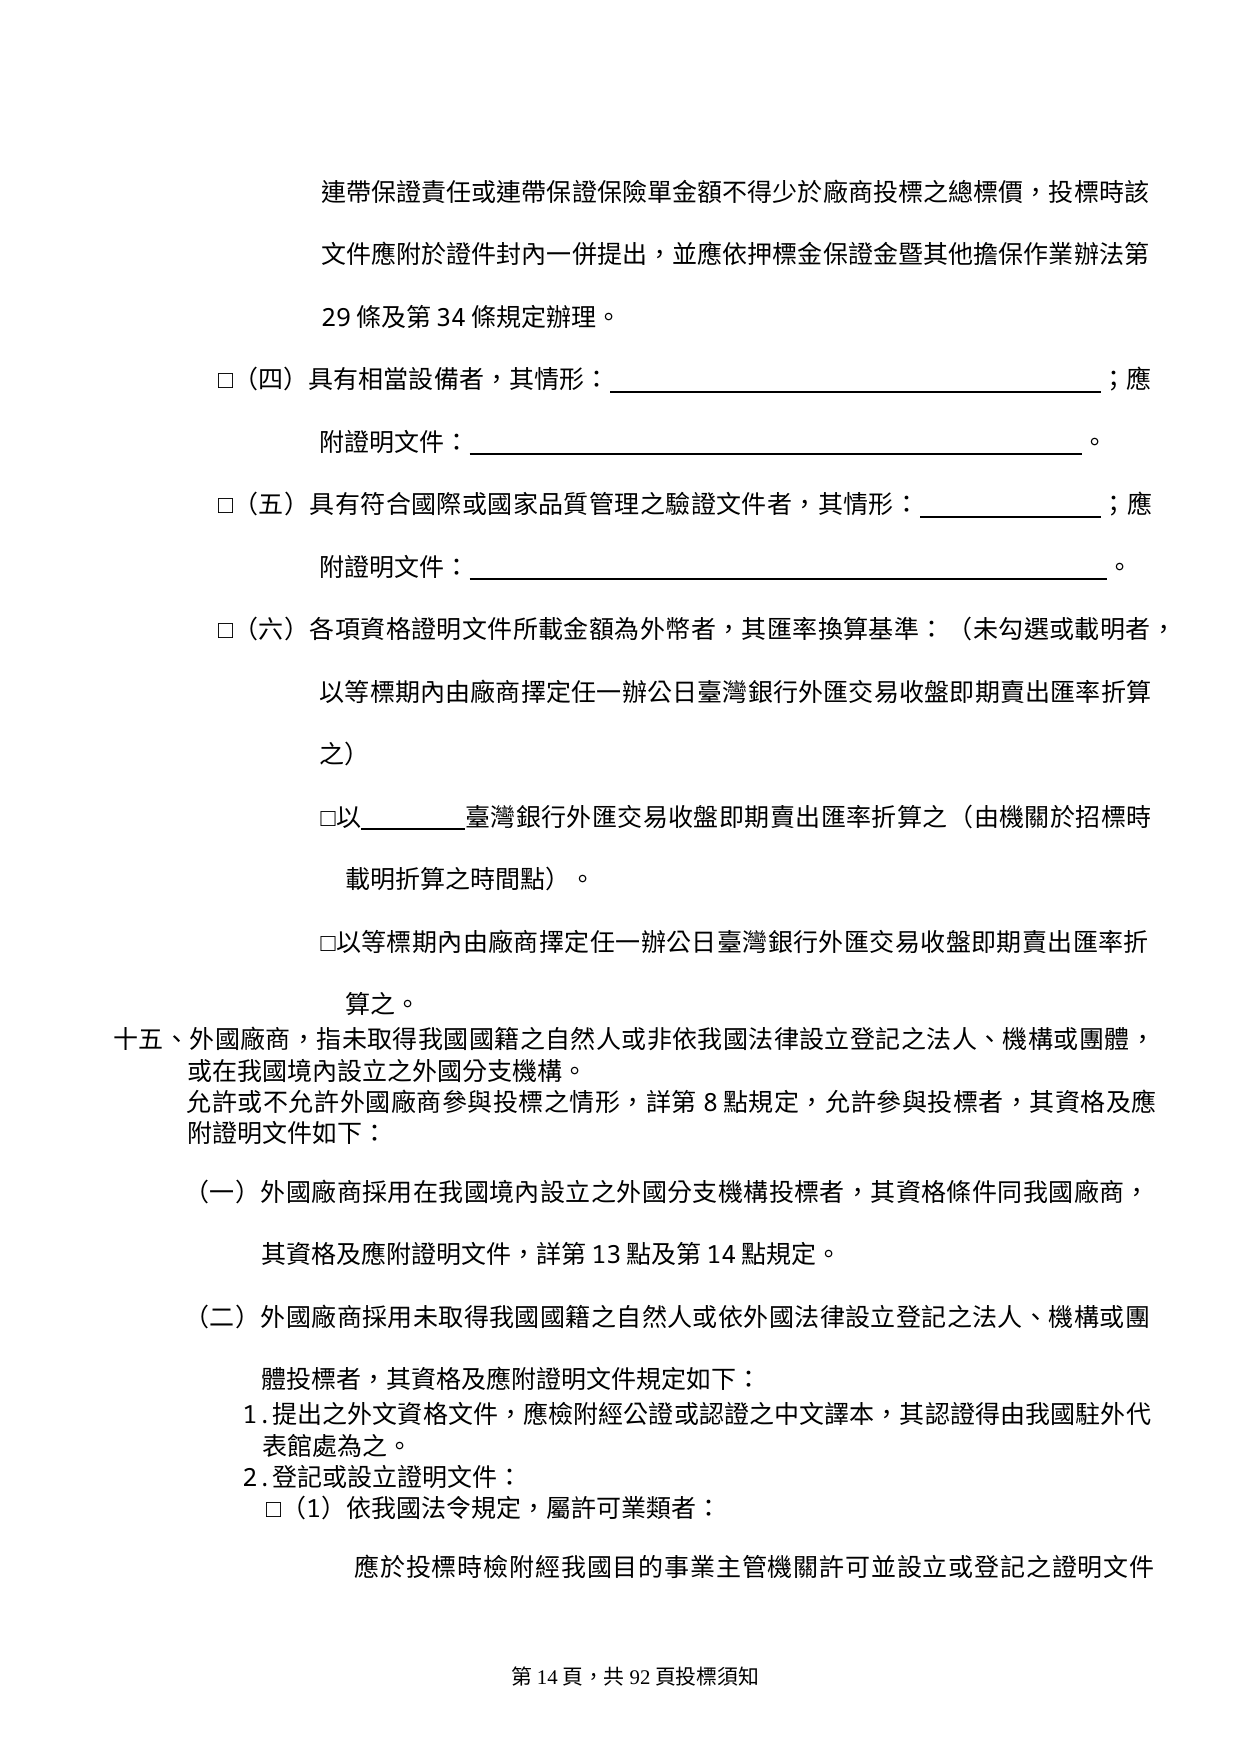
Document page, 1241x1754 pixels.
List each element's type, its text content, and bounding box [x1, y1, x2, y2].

text 連帶保證責任或連帶保證保險單金額不得少於廠商投標之總標價，投標時該文件應附於證件封內一併提出，並應依押標金保證金暨其他擔保作業辦法第29條及第34條規定辦理。 [321, 149, 1152, 336]
text 允許或不允許外國廠商參與投標之情形，詳第8點規定，允許參與投標者，其資格及應附證明文件如下： [187, 1086, 1157, 1149]
text □（六）各項資格證明文件所載金額為外幣者，其匯率換算基準：（未勾選或載明者，以等標期內由廠商擇定任一辦公日臺灣銀行外匯交易收盤即期賣出匯率折算之） [218, 586, 1152, 774]
text □（1）依我國法令規定，屬許可業類者： [266, 1493, 1127, 1524]
text □（四）具有相當設備者，其情形： ；應附證明文件： 。 [218, 336, 1152, 461]
text 1.提出之外文資格文件，應檢附經公證或認證之中文譯本，其認證得由我國駐外代表館處為之。 [242, 1399, 1152, 1461]
text □以 臺灣銀行外匯交易收盤即期賣出匯率折算之（由機關於招標時載明折算之時間點）。 [320, 774, 1152, 899]
text □（五）具有符合國際或國家品質管理之驗證文件者，其情形： ；應附證明文件： 。 [218, 461, 1152, 586]
text 應於投標時檢附經我國目的事業主管機關許可並設立或登記之證明文件 [354, 1524, 1157, 1586]
text 2.登記或設立證明文件： [242, 1461, 1127, 1493]
text （一）外國廠商採用在我國境內設立之外國分支機構投標者，其資格條件同我國廠商，其資格及應附證明文件，詳第13點及第14點規定。 [184, 1149, 1152, 1274]
text □以等標期內由廠商擇定任一辦公日臺灣銀行外匯交易收盤即期賣出匯率折算之。 [320, 899, 1152, 1024]
text 十五、外國廠商，指未取得我國國籍之自然人或非依我國法律設立登記之法人、機構或團體，或在我國境內設立之外國分支機構。 [113, 1024, 1157, 1086]
text （二）外國廠商採用未取得我國國籍之自然人或依外國法律設立登記之法人、機構或團體投標者，其資格及應附證明文件規定如下： [184, 1274, 1152, 1399]
